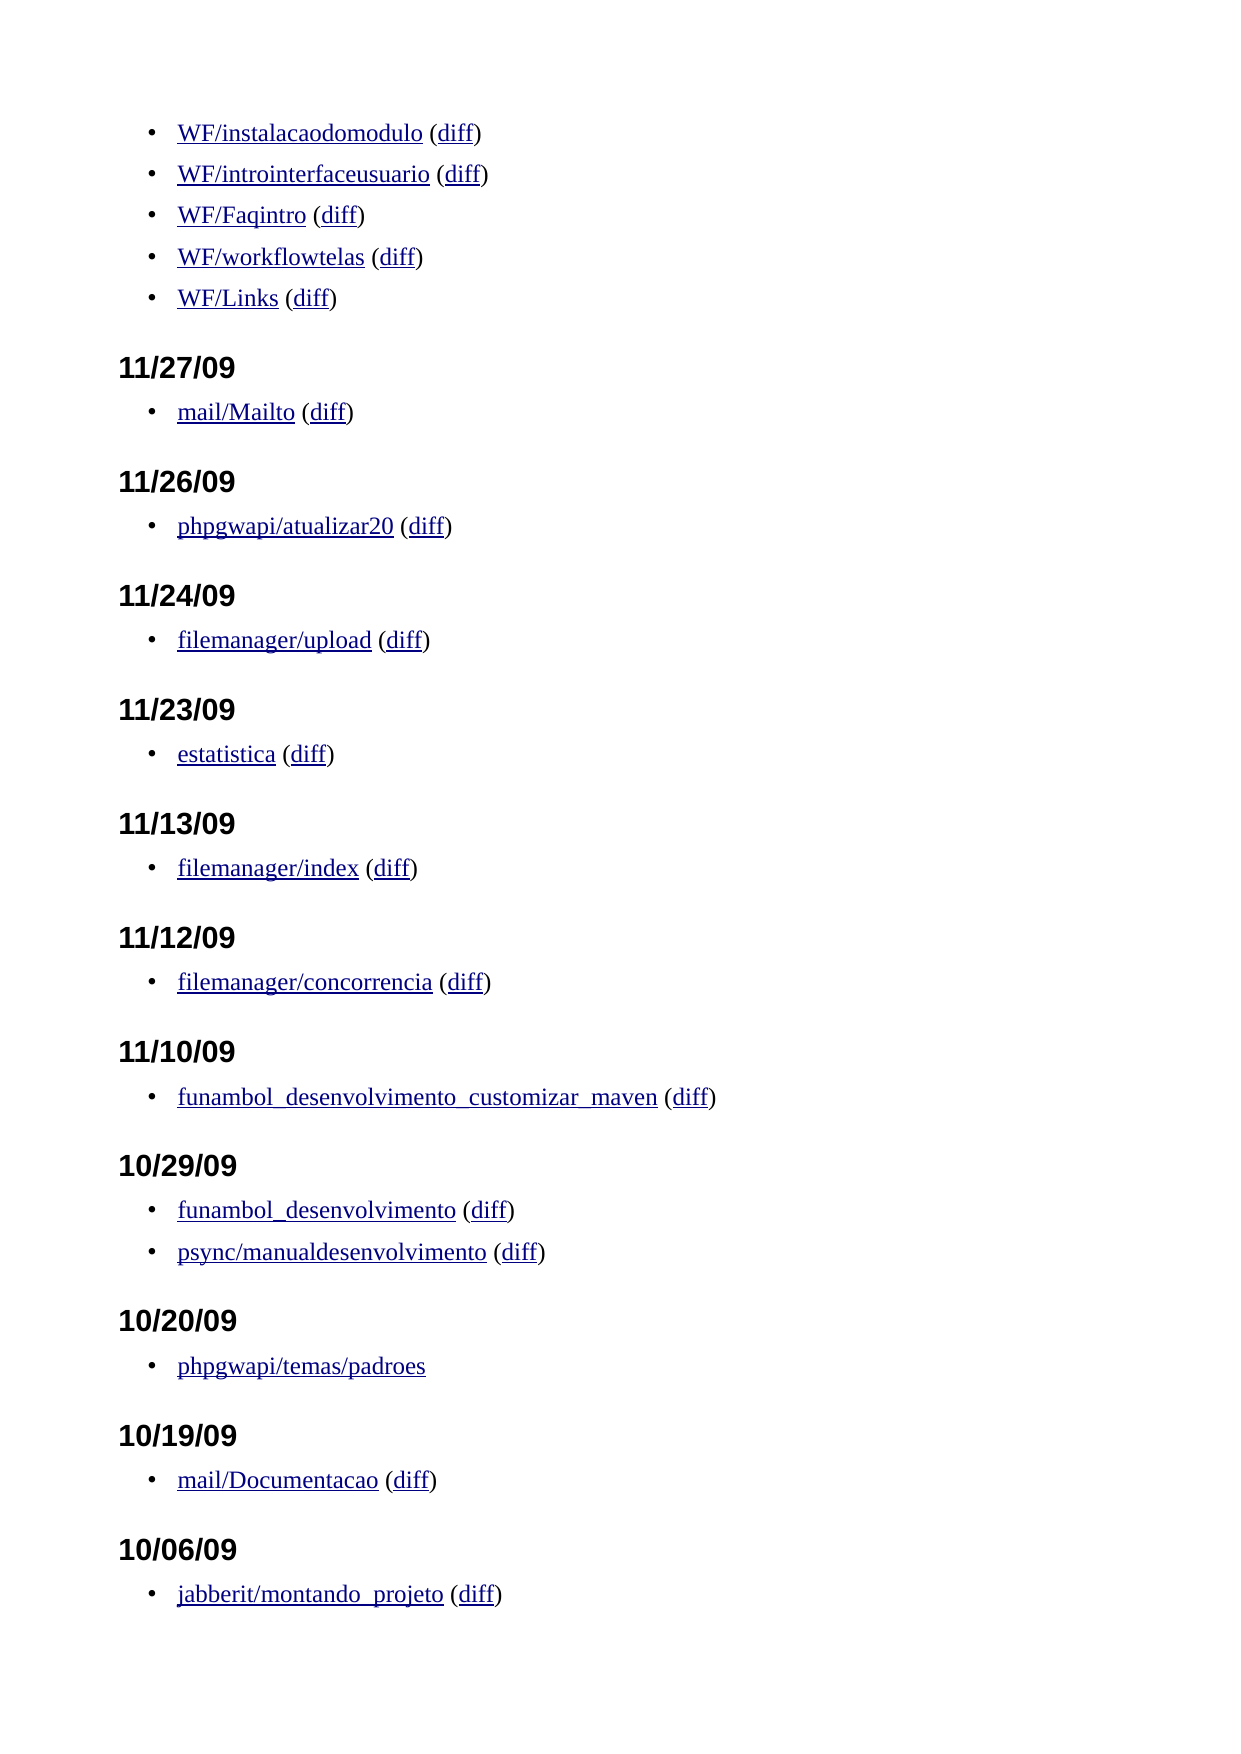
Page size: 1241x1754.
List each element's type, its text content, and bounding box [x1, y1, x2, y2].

list mail/Documentacao (diff) [148, 1465, 1122, 1494]
list WF/workflowtelas (diff) [148, 242, 1122, 271]
list WF/introinterfaceusuario (diff) [148, 159, 1122, 188]
subtitle 11/23/09 [118, 692, 1122, 727]
list estatistica (diff) [148, 739, 1122, 768]
list phpgwapi/atualizar20 (diff) [148, 511, 1122, 540]
subtitle 10/06/09 [118, 1531, 1122, 1567]
subtitle 11/12/09 [118, 920, 1122, 955]
subtitle 11/24/09 [118, 577, 1122, 613]
subtitle 10/20/09 [118, 1303, 1122, 1338]
subtitle 11/13/09 [118, 806, 1122, 841]
list filemanager/upload (diff) [148, 625, 1122, 654]
list psync/manualdesenvolvimento (diff) [148, 1237, 1122, 1266]
list WF/instalacaodomodulo (diff) [148, 118, 1122, 147]
list filemanager/concorrencia (diff) [148, 967, 1122, 996]
list WF/Faqintro (diff) [148, 201, 1122, 229]
list funambol_desenvolvimento (diff) [148, 1196, 1122, 1224]
subtitle 11/10/09 [118, 1034, 1122, 1069]
subtitle 10/19/09 [118, 1417, 1122, 1452]
subtitle 10/29/09 [118, 1148, 1122, 1183]
list phpgwapi/temas/padroes [148, 1351, 1122, 1380]
list jabberit/montando_projeto (diff) [148, 1579, 1122, 1608]
list mail/Mailto (diff) [148, 397, 1122, 426]
list funambol_desenvolvimento_customizar_maven (diff) [148, 1082, 1122, 1110]
list filemanager/index (diff) [148, 853, 1122, 882]
subtitle 11/27/09 [118, 349, 1122, 385]
list WF/Links (diff) [148, 283, 1122, 312]
subtitle 11/26/09 [118, 463, 1122, 499]
